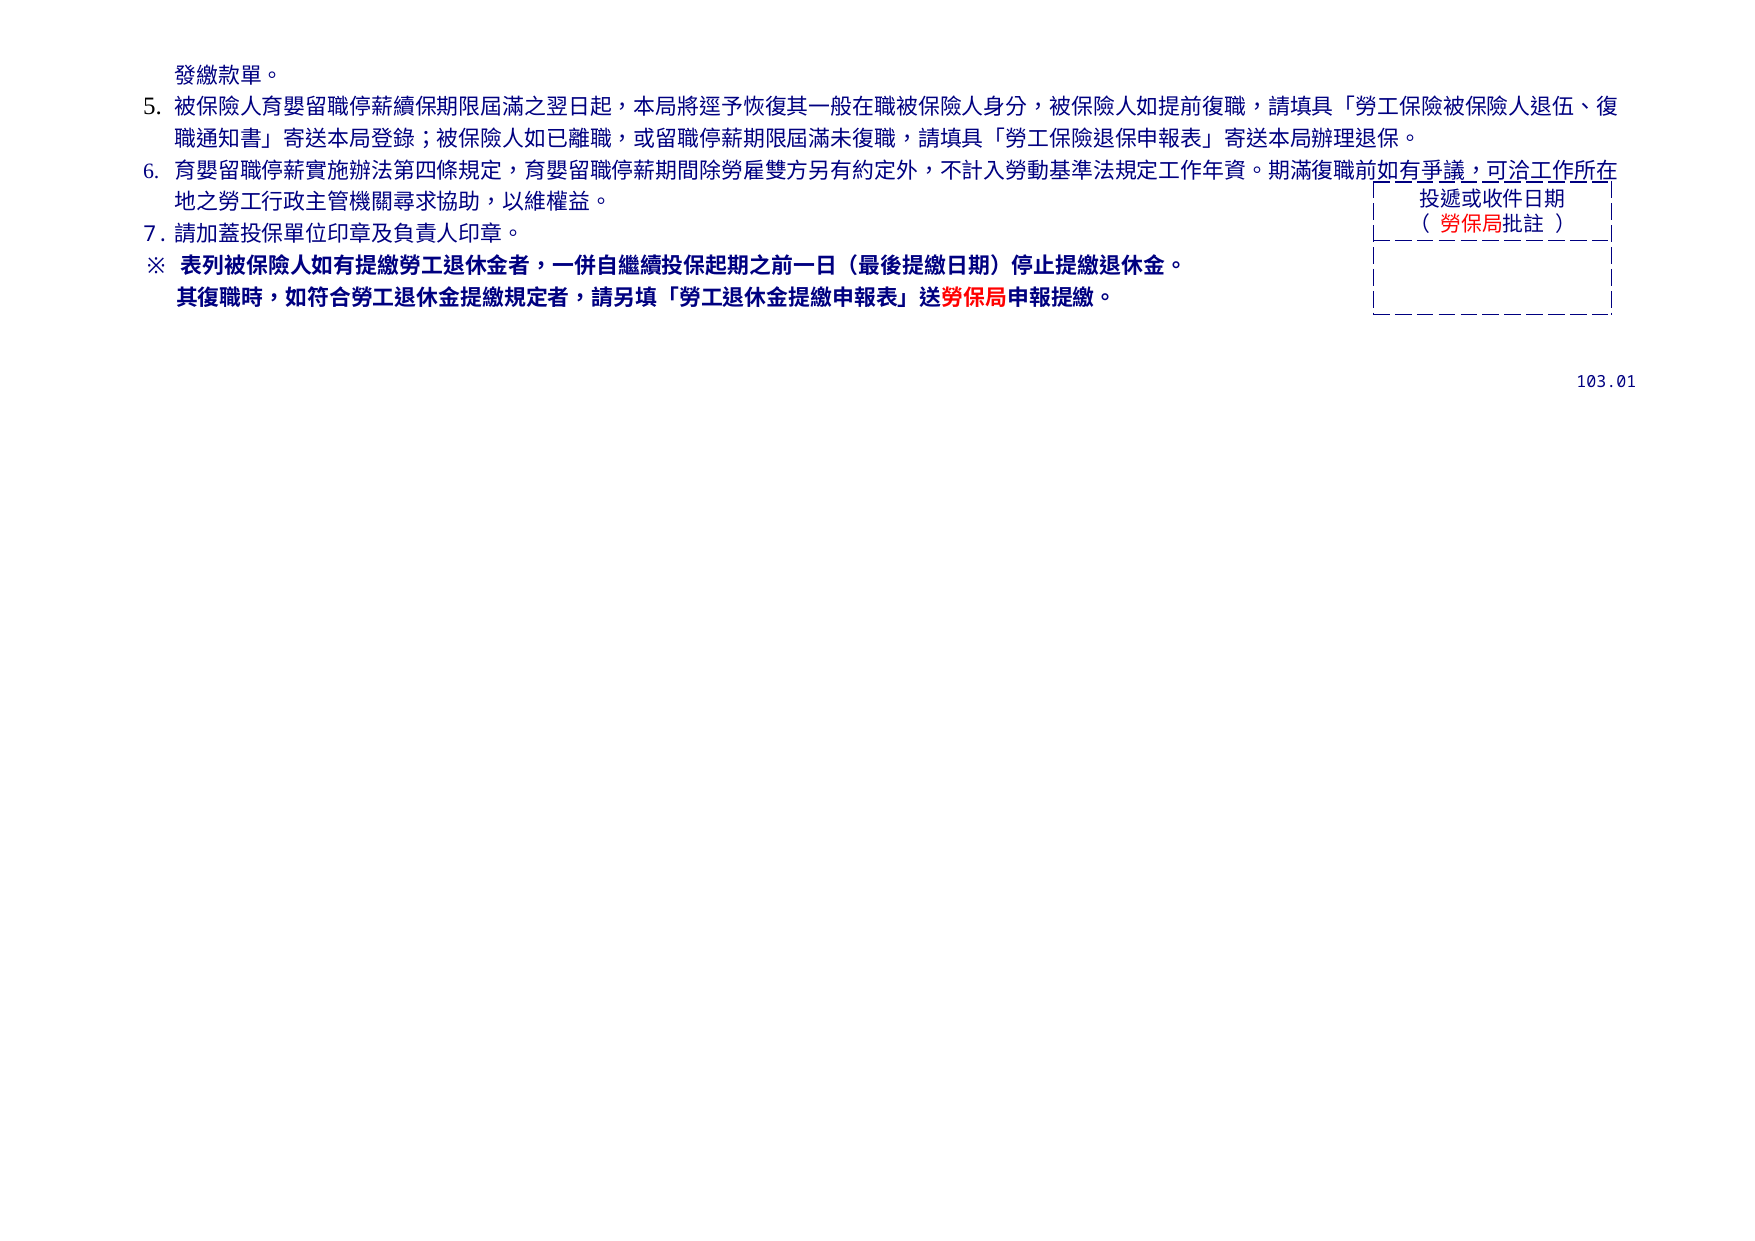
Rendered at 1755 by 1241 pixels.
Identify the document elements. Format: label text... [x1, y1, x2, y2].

list 育嬰留職停薪實施辦法第四條規定，育嬰留職停薪期間除勞雇雙方另有約定外，不計入勞動基準法規定工作年資。期滿復職前如有爭議，可洽工作所在地之勞工行政主管機關尋求協助，以維權益。 [143, 153, 1636, 216]
table_header 投遞或收件日期 （ 勞保局批註 ） [1374, 181, 1611, 239]
text 103.01 [143, 367, 1636, 392]
list 被保險人育嬰留職停薪續保期限屆滿之翌日起，本局將逕予恢復其一般在職被保險人身分，被保險人如提前復職，請填具「勞工保險被保險人退伍、復職通知書」寄送本局登錄；被保險人如已離職，或留職停薪期限屆滿未復職，請填具「勞工保險退保申報表」寄送本局辦理退保。 [1356, 174, 1618, 340]
table_cell [1374, 240, 1611, 314]
list 被保險人育嬰留職停薪續保期限屆滿之翌日起，本局將逕予恢復其一般在職被保險人身分，被保險人如提前復職，請填具「勞工保險被保險人退伍、復職通知書」寄送本局登錄；被保險人如已離職，或留職停薪期限屆滿未復職，請填具「勞工保險退保申報表」寄送本局辦理退保。 [143, 89, 1636, 153]
list 表列被保險人如有提繳勞工退休金者，一併自繼續投保起期之前一日（最後提繳日期）停止提繳退休金。 [143, 248, 1356, 279]
list 發繳款單。 [143, 58, 1636, 89]
list 請加蓋投保單位印章及負責人印章。 [143, 216, 1356, 248]
text 其復職時，如符合勞工退休金提繳規定者，請另填「勞工退休金提繳申報表」送勞保局申報提繳。 [143, 279, 1356, 311]
list [1618, 216, 1636, 248]
